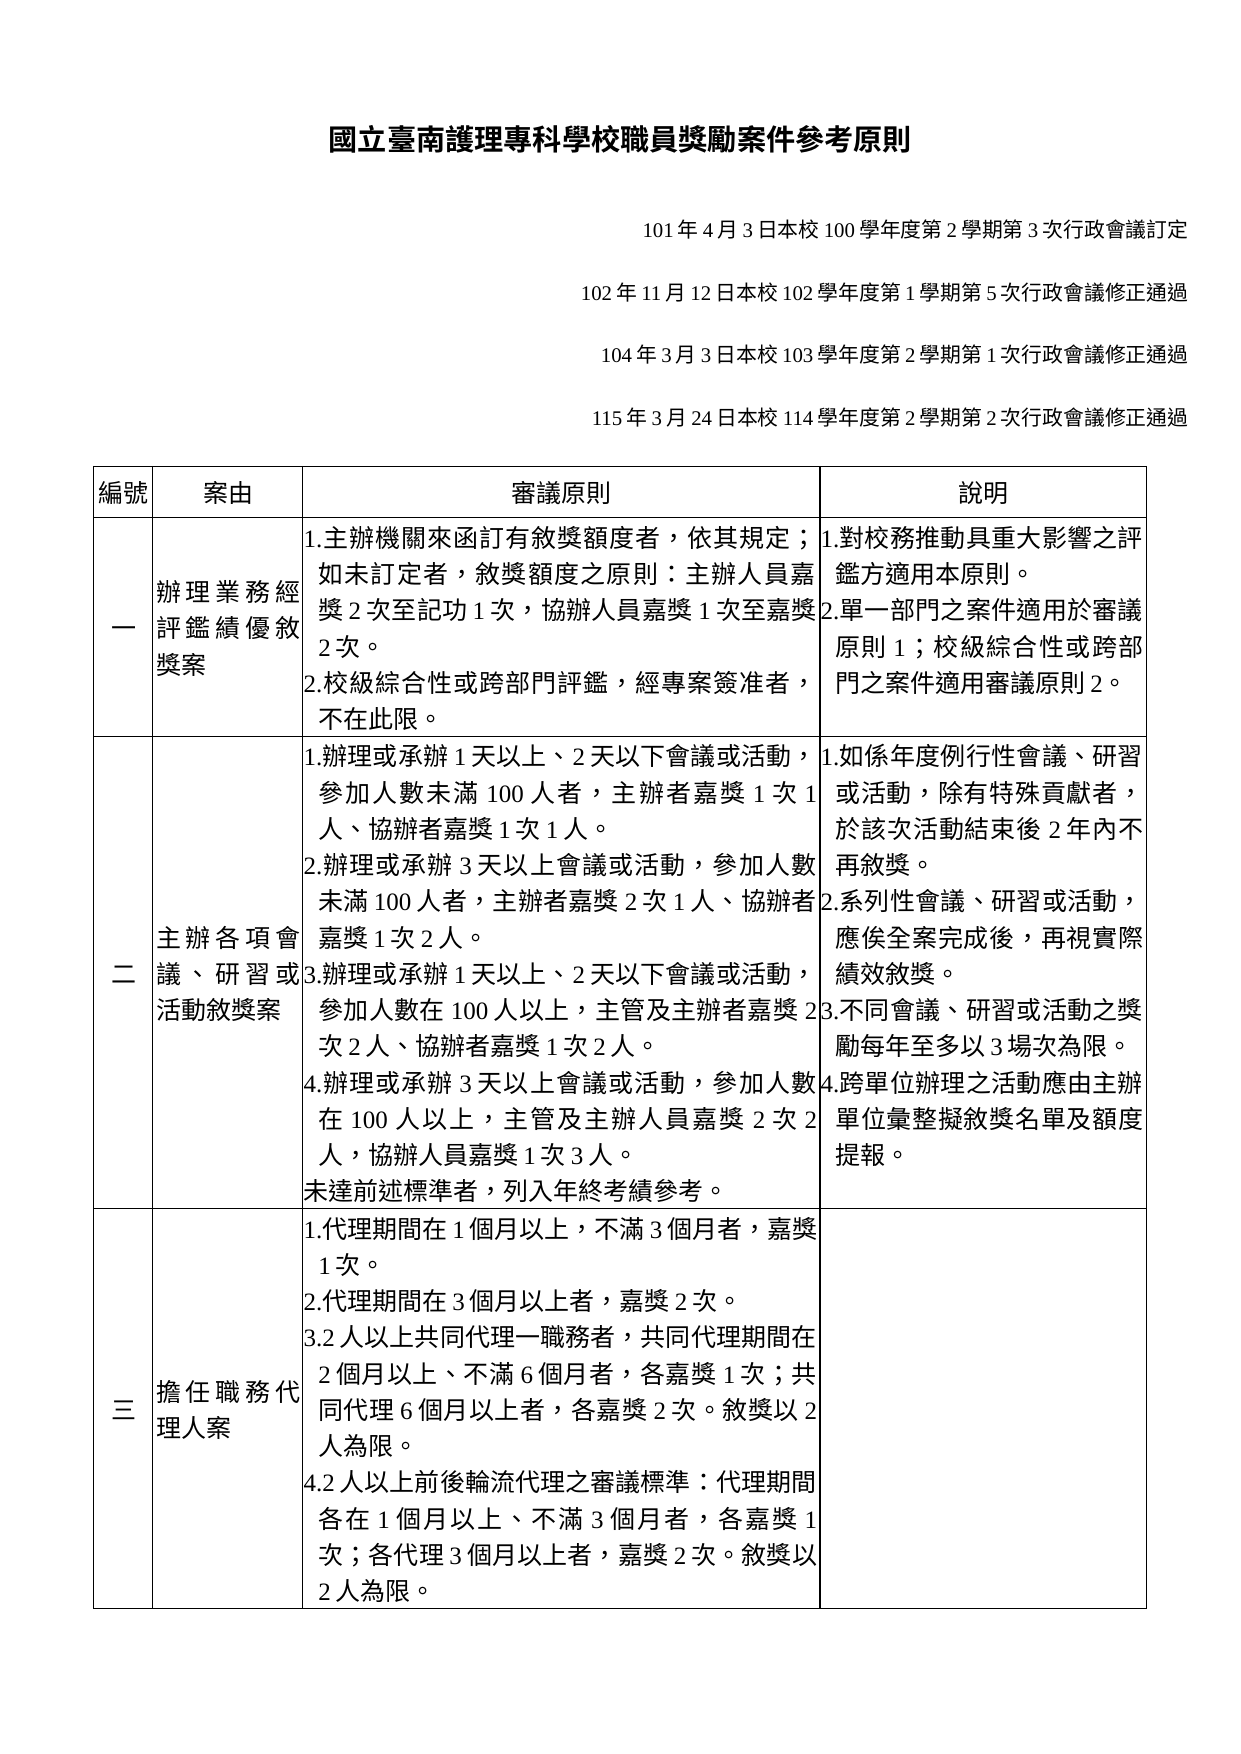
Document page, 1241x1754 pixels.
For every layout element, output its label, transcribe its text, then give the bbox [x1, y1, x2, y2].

table_cell 案由 [153, 467, 302, 517]
table_cell 1.如係年度例行性會議、研習或活動，除有特殊貢獻者，於該次活動結束後2年內不再敘獎。 2.系列性會議、研習或活動，應俟全案完成後，再視實際績效敘獎。 3.不同會議、研習或活動之獎勵每年至多以3場次為限。 4.跨單位辦理之活動應由主辦單位彙整擬敘獎名單及額度提報。 [821, 737, 1146, 1208]
table_cell 主辦各項會議、研習或活動敘獎案 [153, 737, 302, 1208]
table_header 國立臺南護理專科學校職員獎勵案件參考原則 101年4月3日本校100學年度第2學期第3次行政會議訂定 102年11月12日本校102學年度第1學期第5次行政會議修正通過 104年3月3日本校103學年度第2學期第1次行政會議修正通過 115年3月24日本校114學年度第2學期第2次行政會議修正通過 [94, 96, 1147, 466]
table_cell 1.代理期間在1個月以上，不滿3個月者，嘉獎1次。 2.代理期間在3個月以上者，嘉獎2次。 3.2人以上共同代理一職務者，共同代理期間在2個月以上、不滿6個月者，各嘉獎1次；共同代理6個月以上者，各嘉獎2次。敘獎以2人為限。 4.2人以上前後輪流代理之審議標準：代理期間各在1個月以上、不滿3個月者，各嘉獎1次；各代理3個月以上者，嘉獎2次。敘獎以2人為限。 [303, 1209, 819, 1608]
table_cell 一 [94, 518, 152, 736]
table_cell 擔任職務代理人案 [153, 1209, 302, 1608]
table_cell 說明 [821, 467, 1146, 517]
table_cell 三 [94, 1209, 152, 1608]
table_cell 辦理業務經評鑑績優敘獎案 [153, 518, 302, 736]
table_cell [821, 1209, 1146, 1608]
table_cell 二 [94, 737, 152, 1208]
table_cell 1.主辦機關來函訂有敘獎額度者，依其規定；如未訂定者，敘獎額度之原則：主辦人員嘉獎2次至記功1次，協辦人員嘉獎1次至嘉獎2次。 2.校級綜合性或跨部門評鑑，經專案簽准者，不在此限。 [303, 518, 819, 736]
table_cell 審議原則 [303, 467, 819, 517]
table_cell 編號 [94, 467, 152, 517]
table_cell 1.辦理或承辦1天以上、2天以下會議或活動，參加人數未滿100人者，主辦者嘉獎1次1人、協辦者嘉獎1次1人。 2.辦理或承辦3天以上會議或活動，參加人數未滿100人者，主辦者嘉獎2次1人、協辦者嘉獎1次2人。 3.辦理或承辦1天以上、2天以下會議或活動，參加人數在100人以上，主管及主辦者嘉獎2次2人、協辦者嘉獎1次2人。 4.辦理或承辦3天以上會議或活動，參加人數在100人以上，主管及主辦人員嘉獎2次2人，協辦人員嘉獎1次3人。 未達前述標準者，列入年終考績參考。 [303, 737, 819, 1208]
table_cell 1.對校務推動具重大影響之評鑑方適用本原則。 2.單一部門之案件適用於審議原則1；校級綜合性或跨部門之案件適用審議原則2。 [821, 518, 1146, 736]
